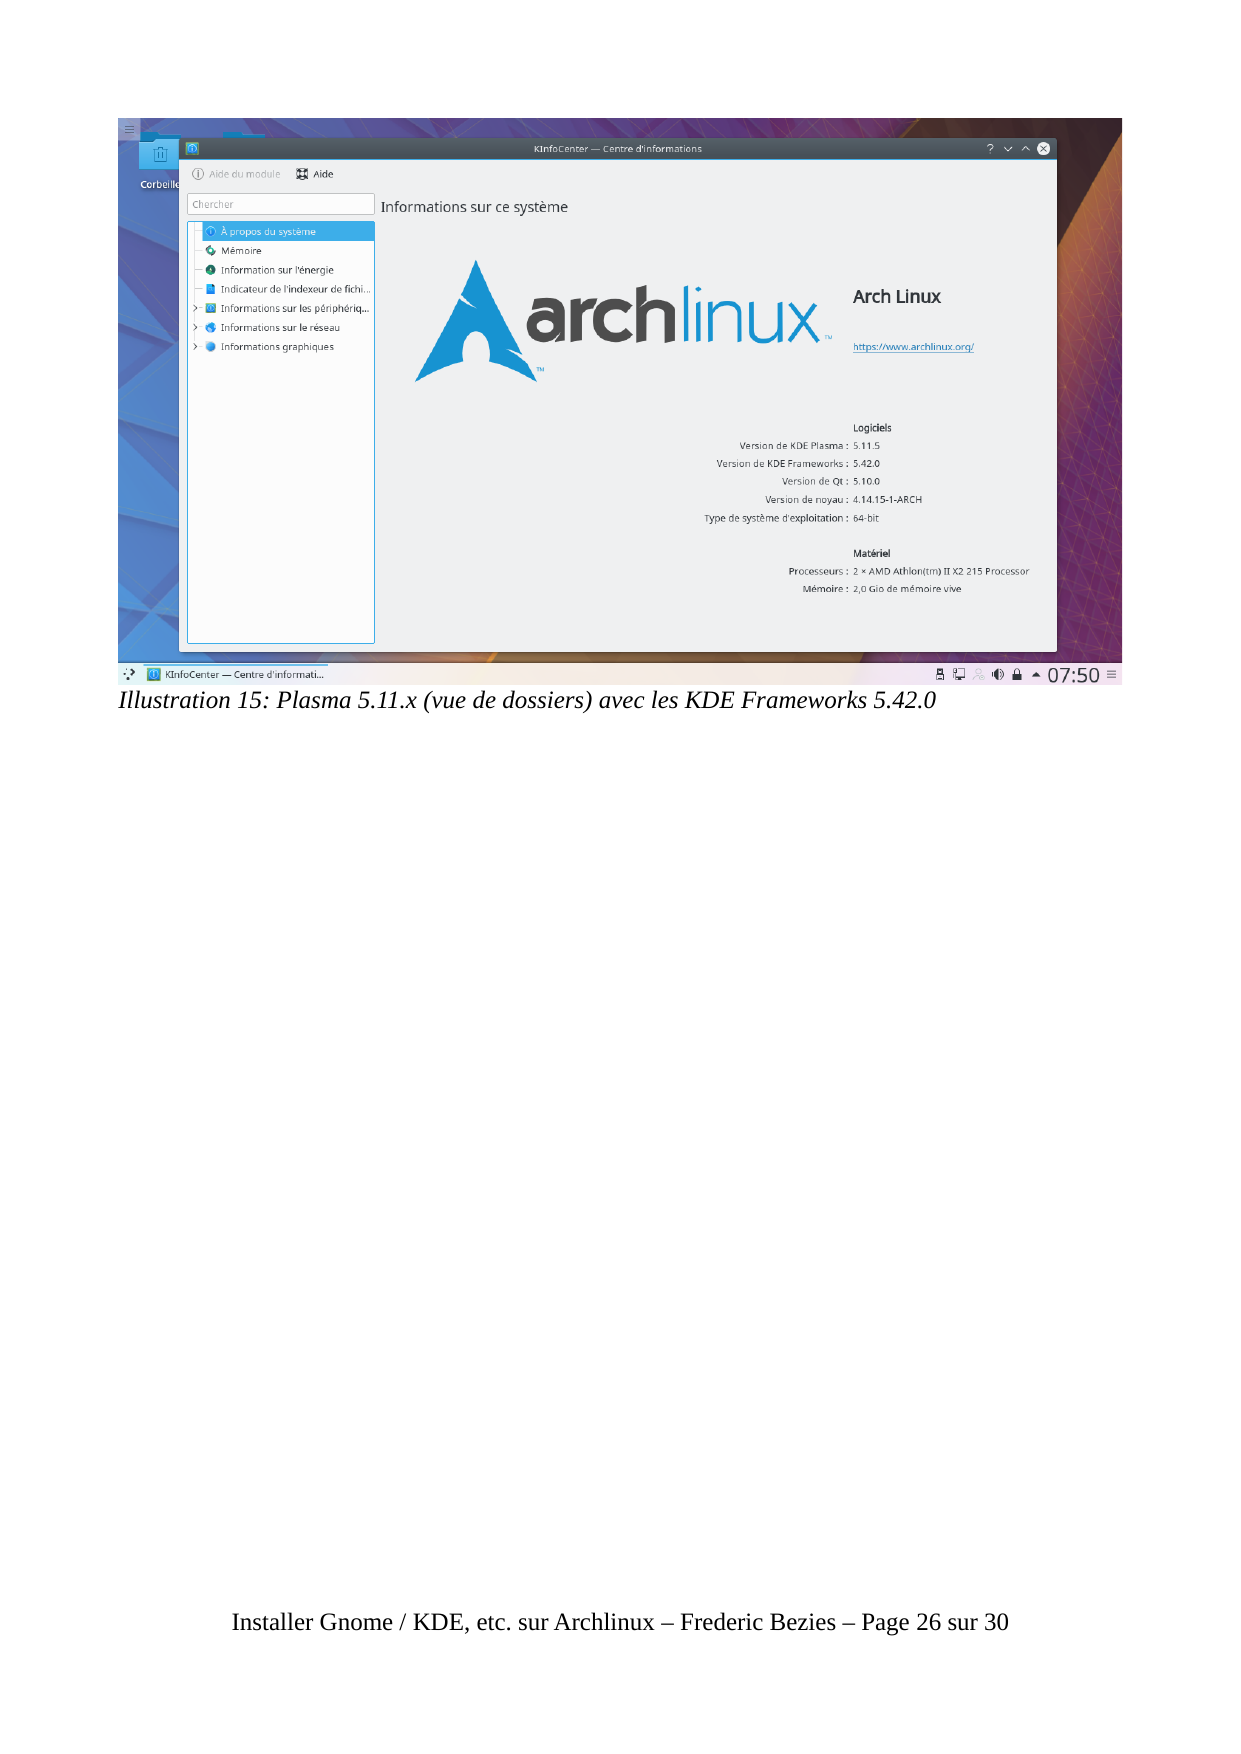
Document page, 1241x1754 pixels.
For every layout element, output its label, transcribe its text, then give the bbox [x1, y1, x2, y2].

text Illustration 15: Plasma 5.11.x (vue de dossiers) avec les KDE Frameworks 5.42.0 [118, 685, 1122, 714]
picture [118, 118, 1123, 685]
